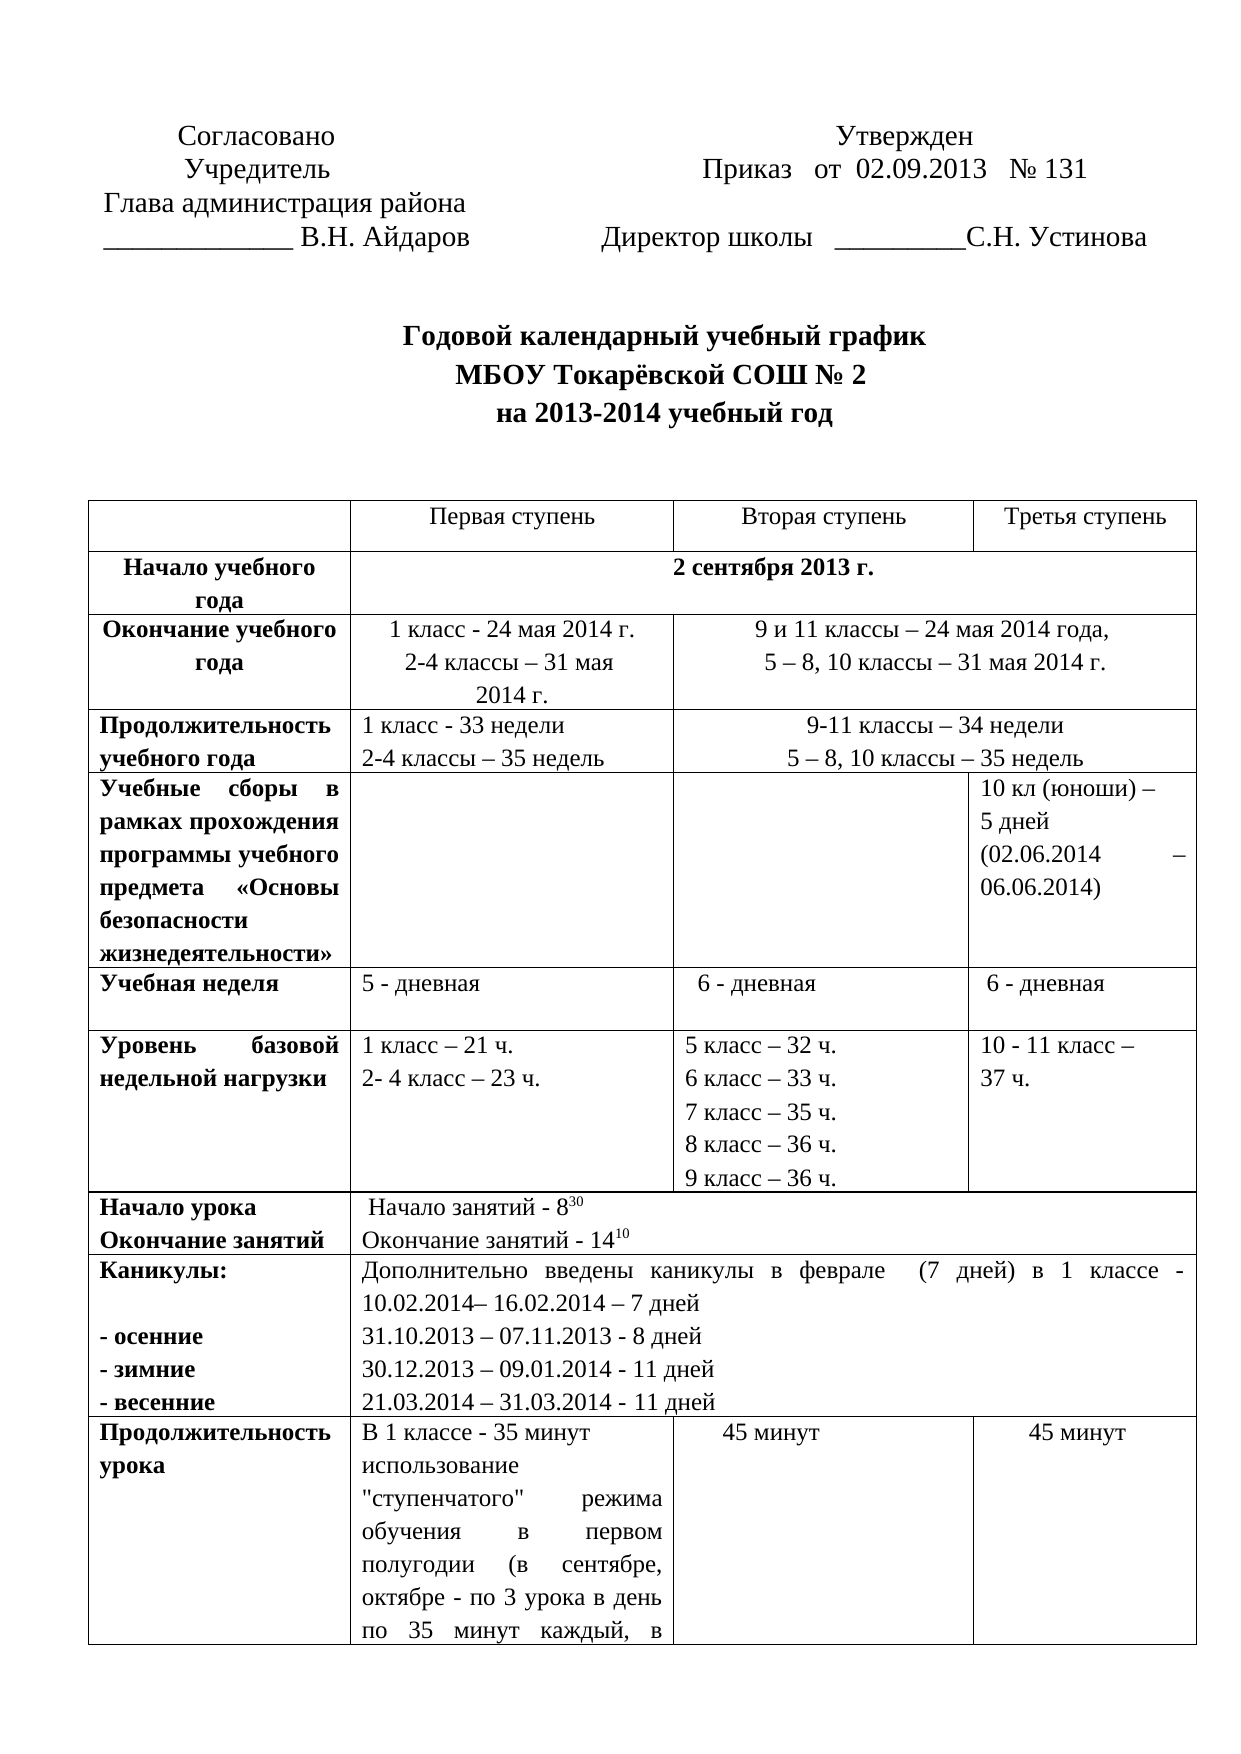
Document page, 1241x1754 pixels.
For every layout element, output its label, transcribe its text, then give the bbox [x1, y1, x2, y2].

table_cell 45 минут [974, 1417, 1196, 1644]
table_cell 2 сентября 2013 г. [351, 552, 1196, 613]
text _____________ В.Н. Айдаров Директор школы _________С.Н. Устинова [103, 219, 1152, 252]
text на 2013-2014 учебный год [177, 395, 1152, 429]
table_cell Учебная неделя [89, 968, 350, 1029]
table_cell Уровень базовой недельной нагрузки [89, 1031, 350, 1191]
table_cell Начало учебного года [89, 552, 350, 613]
table_cell Дополнительно введены каникулы в феврале (7 дней) в 1 классе - 10.02.2014– 16.02.2014 – 7 дней 31.10.2013 – 07.11.2013 - 8 дней 30.12.2013 – 09.01.2014 - 11 дней 21.03.2014 – 31.03.2014 - 11 дней [351, 1255, 1196, 1416]
text Согласовано Утвержден [177, 118, 1152, 152]
table_cell 10 - 11 класс – 37 ч. [969, 1031, 1196, 1191]
table_cell 6 - дневная [969, 968, 1196, 1029]
table_cell Учебные сборы в рамках прохождения программы учебного предмета «Основы безопасности жизнедеятельности» [89, 773, 350, 967]
table_cell 1 класс – 21 ч. 2- 4 класс – 23 ч. [351, 1031, 673, 1191]
table_header Вторая ступень [674, 501, 973, 551]
table_cell 10 кл (юноши) – 5 дней (02.06.2014 – 06.06.2014) [969, 773, 1196, 967]
table_cell Каникулы: - осенние - зимние - весенние [89, 1255, 350, 1416]
table_cell 45 минут [674, 1417, 973, 1644]
table_cell 9 и 11 классы – 24 мая 2014 года, 5 – 8, 10 классы – 31 мая 2014 г. [674, 615, 1196, 709]
table_cell 1 класс - 33 недели 2-4 классы – 35 недель [351, 710, 673, 772]
table_cell 5 класс – 32 ч. 6 класс – 33 ч. 7 класс – 35 ч. 8 класс – 36 ч. 9 класс – 36 ч. [674, 1031, 968, 1191]
table_cell Начало занятий - 830 Окончание занятий - 1410 [351, 1193, 1196, 1254]
table_cell 9-11 классы – 34 недели 5 – 8, 10 классы – 35 недель [674, 710, 1196, 772]
table_cell 1 класс - 24 мая 2014 г. 2-4 классы – 31 мая 2014 г. [351, 615, 673, 709]
table_header Первая ступень [351, 501, 673, 551]
table_header Третья ступень [974, 501, 1196, 551]
text Учредитель Приказ от 02.09.2013 № 131 [103, 152, 1152, 185]
table_cell 6 - дневная [674, 968, 968, 1029]
table_cell [674, 773, 968, 967]
table_cell Окончание учебного года [89, 615, 350, 709]
table_cell 5 - дневная [351, 968, 673, 1029]
text Годовой календарный учебный график [177, 318, 1152, 352]
text Глава администрация района [103, 185, 1152, 219]
table_header [89, 501, 350, 551]
table_cell Начало урока Окончание занятий [89, 1193, 350, 1254]
table_cell В 1 классе - 35 минут использование "ступенчатого" режима обучения в первом полугодии (в сентябре, октябре - по 3 урока в день по 35 минут каждый, в [351, 1417, 673, 1644]
text МБОУ Токарёвской СОШ № 2 [177, 357, 1152, 390]
table_cell [351, 773, 673, 967]
table_cell Продолжительность урока [89, 1417, 350, 1644]
table_cell Продолжительность учебного года [89, 710, 350, 772]
